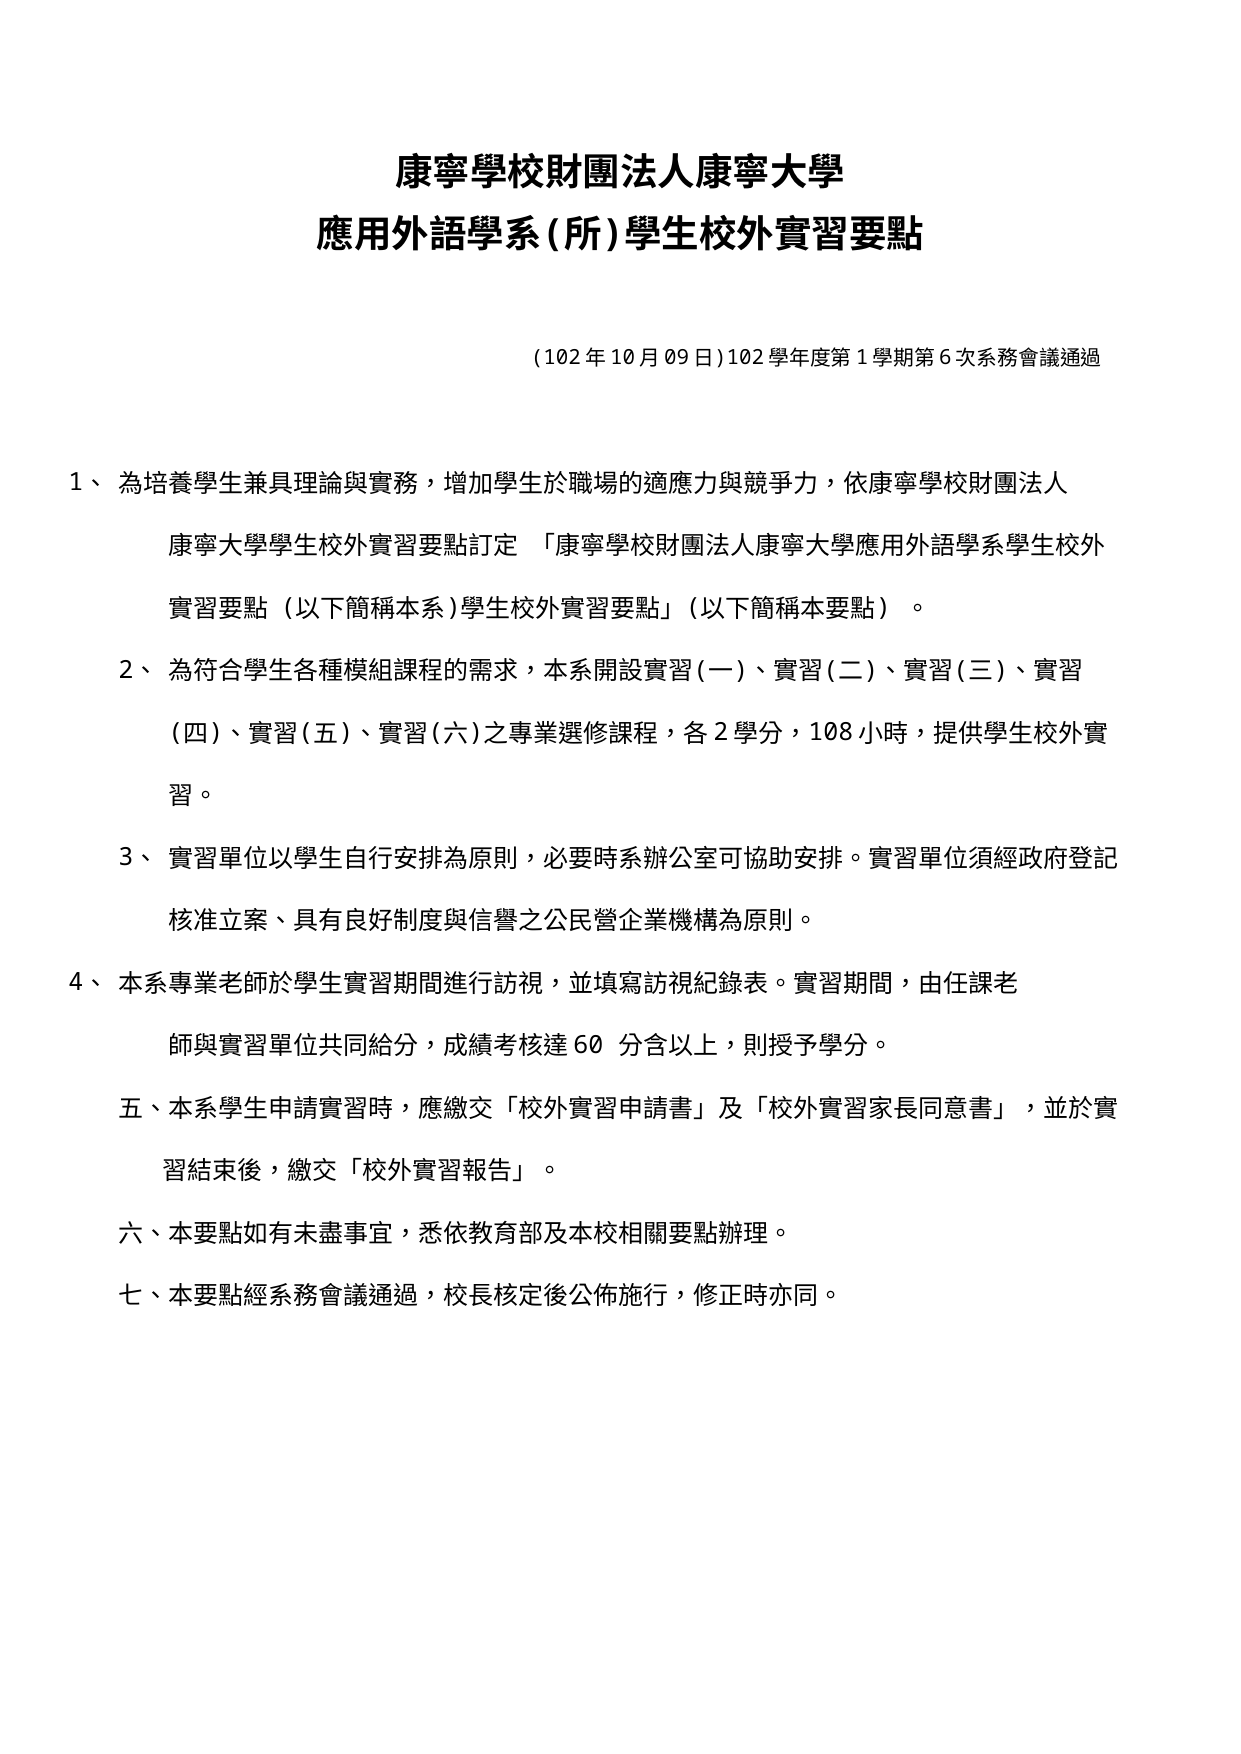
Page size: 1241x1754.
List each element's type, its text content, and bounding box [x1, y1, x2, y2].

list 為符合學生各種模組課程的需求，本系開設實習(一)、實習(二)、實習(三)、實習(四)、實習(五)、實習(六)之專業選修課程，各2學分，108小時，提供學生校外實習。 [118, 627, 1122, 814]
text 康寧學校財團法人康寧大學 [118, 127, 1122, 189]
list 為培養學生兼具理論與實務，增加學生於職場的適應力與競爭力，依康寧學校財團法人 康寧大學學生校外實習要點訂定 「康寧學校財團法人康寧大學應用外語學系學生校外實習要點 (以下簡稱本系)學生校外實習要點」(以下簡稱本要點) 。 [68, 439, 1122, 627]
text 五、本系學生申請實習時，應繳交「校外實習申請書」及「校外實習家長同意書」，並於實習結束後，繳交「校外實習報告」。 [118, 1064, 1122, 1189]
text 七、本要點經系務會議通過，校長核定後公佈施行，修正時亦同。 [118, 1252, 1122, 1314]
text 師與實習單位共同給分，成績考核達60 分含以上，則授予學分。 [168, 1002, 1122, 1064]
text 六、本要點如有未盡事宜，悉依教育部及本校相關要點辦理。 [118, 1189, 1122, 1252]
list 本系專業老師於學生實習期間進行訪視，並填寫訪視紀錄表。實習期間，由任課老 [68, 939, 1122, 1002]
list 實習單位以學生自行安排為原則，必要時系辦公室可協助安排。實習單位須經政府登記核准立案、具有良好制度與信譽之公民營企業機構為原則。 [118, 814, 1122, 939]
text 應用外語學系(所)學生校外實習要點 [118, 189, 1122, 252]
text (102年10月09日)102學年度第1學期第6次系務會議通過 [118, 314, 1122, 377]
